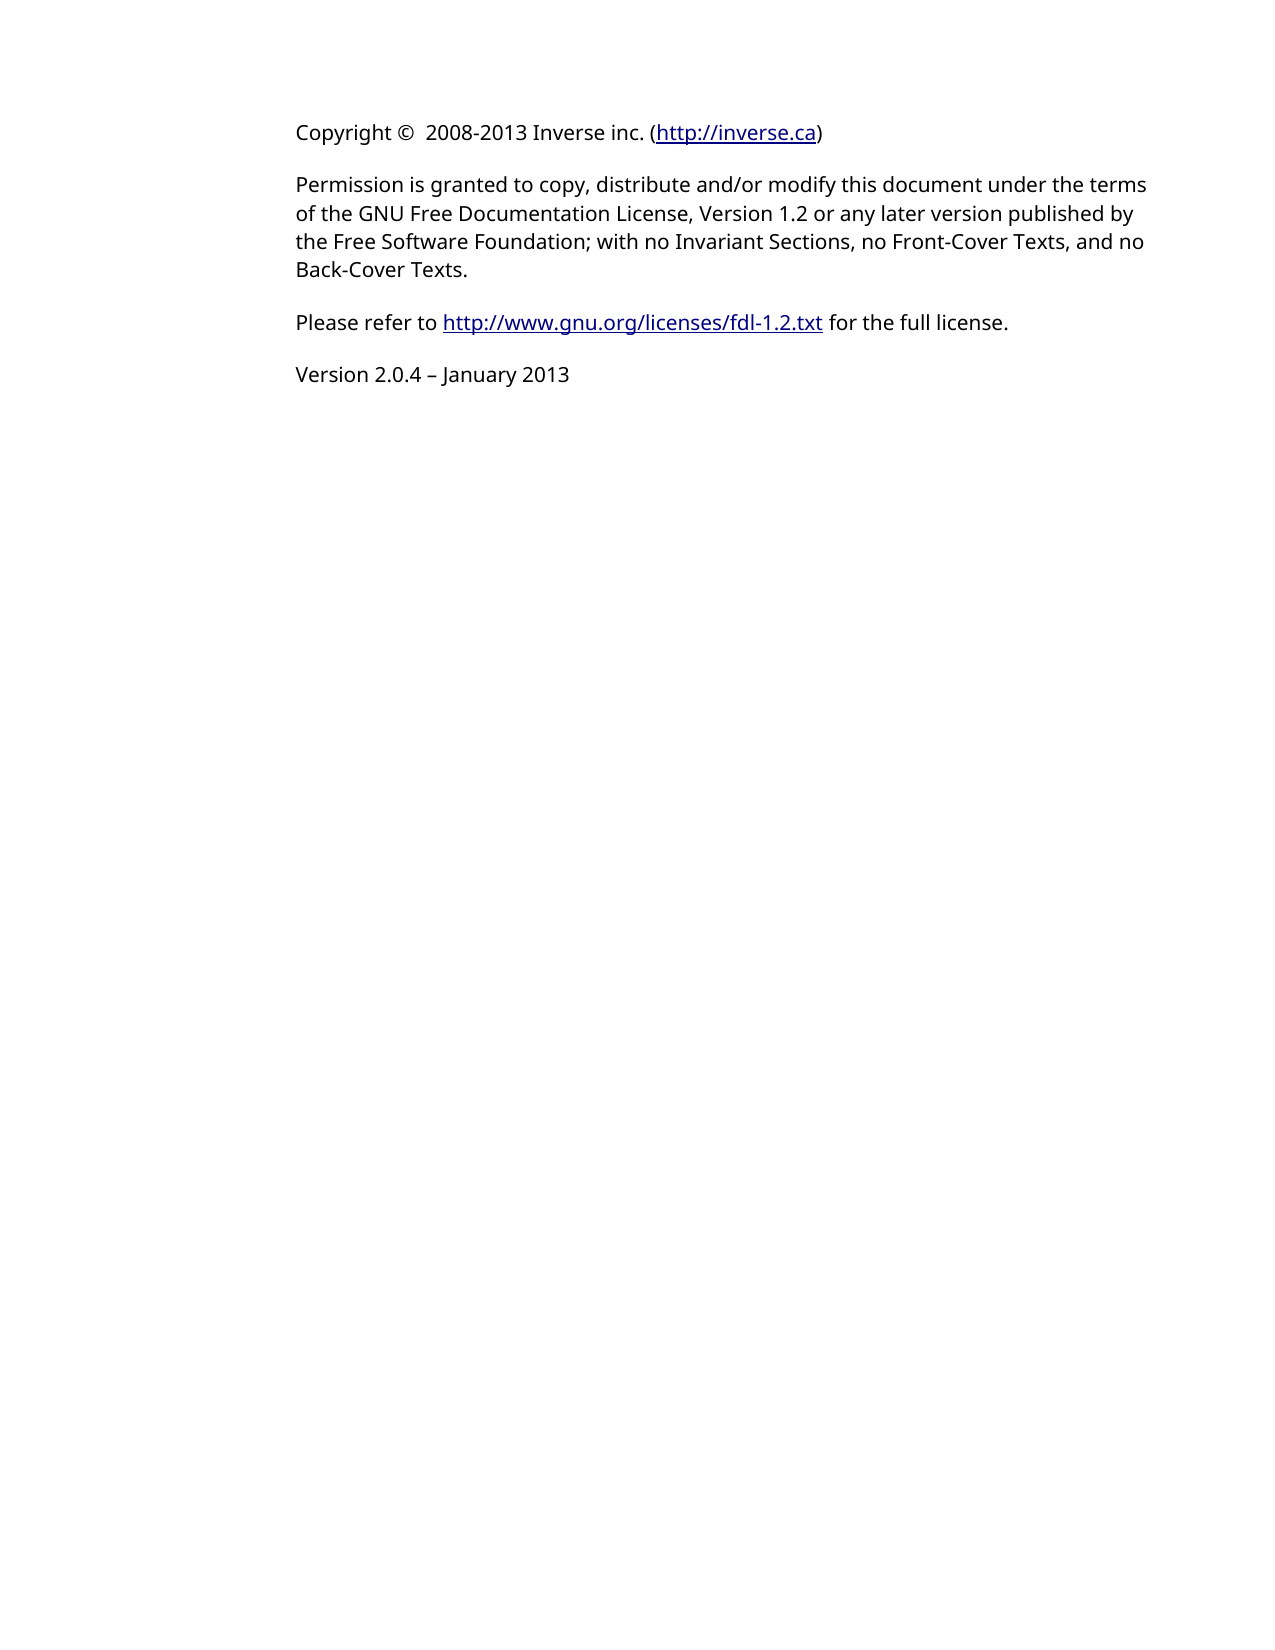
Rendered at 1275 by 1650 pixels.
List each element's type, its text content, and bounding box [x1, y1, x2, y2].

text Permission is granted to copy, distribute and/or modify this document under the terms of the GNU Free Documentation License, Version 1.2 or any later version published by the Free Software Foundation; with no Invariant Sections, no Front-Cover Texts, and no Back-Cover Texts. [295, 170, 1157, 284]
text Version 2.0.4 – January 2013 [295, 360, 1157, 388]
text Please refer to http://www.gnu.org/licenses/fdl-1.2.txt for the full license. [295, 308, 1157, 336]
text Copyright © 2008-2013 Inverse inc. (http://inverse.ca) [295, 118, 1157, 147]
